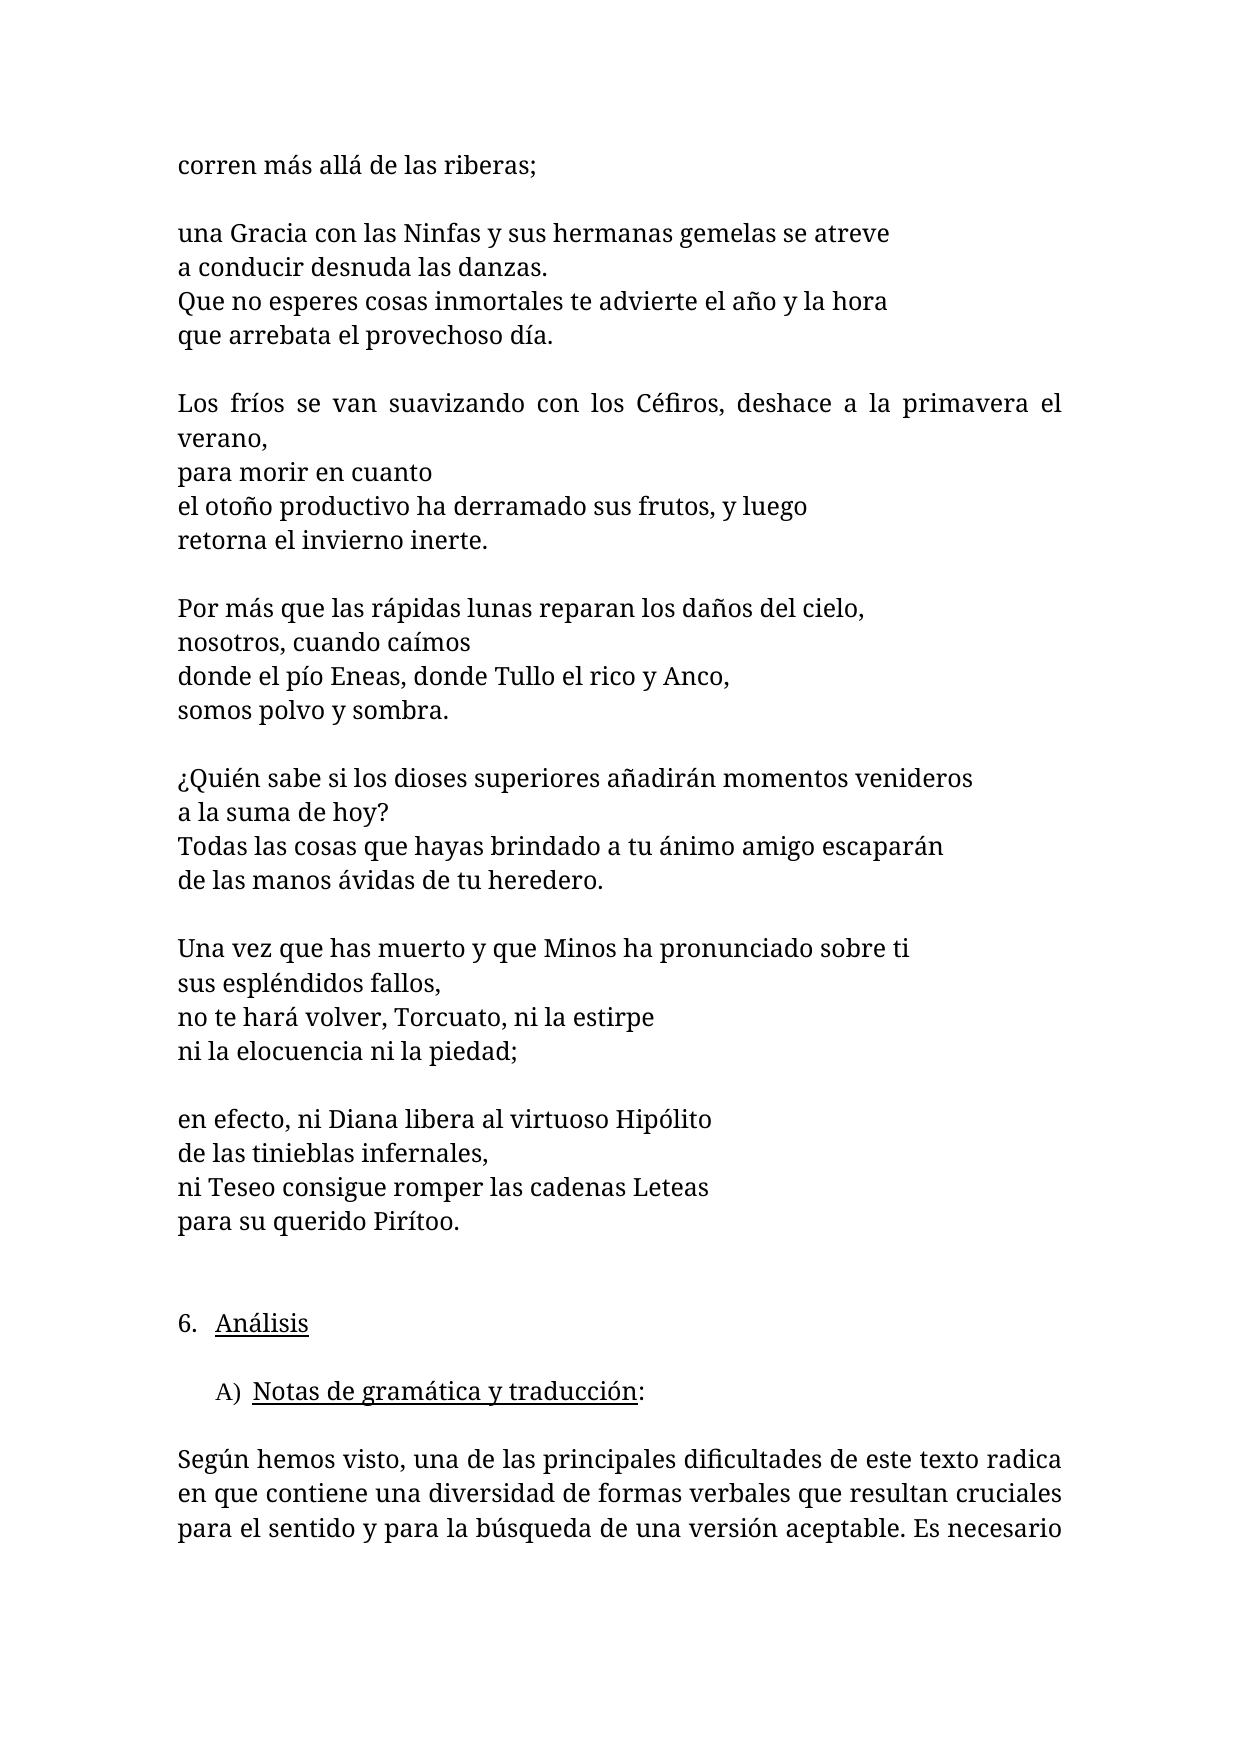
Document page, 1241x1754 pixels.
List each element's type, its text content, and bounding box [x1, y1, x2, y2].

text una Gracia con las Ninfas y sus hermanas gemelas se atreve [177, 216, 1063, 250]
list Notas de gramática y traducción: [215, 1374, 1063, 1408]
text a la suma de hoy? [177, 795, 1063, 829]
text donde el pío Eneas, donde Tullo el rico y Anco, [177, 659, 1063, 693]
text Por más que las rápidas lunas reparan los daños del cielo, [177, 591, 1063, 624]
text ¿Quién sabe si los dioses superiores añadirán momentos venideros [177, 761, 1063, 795]
text sus espléndidos fallos, [177, 965, 1063, 999]
text para su querido Pirítoo. [177, 1204, 1063, 1238]
text nosotros, cuando caímos [177, 624, 1063, 659]
text ni Teseo consigue romper las cadenas Leteas [177, 1169, 1063, 1204]
text ni la elocuencia ni la piedad; [177, 1033, 1063, 1067]
text no te hará volver, Torcuato, ni la estirpe [177, 999, 1063, 1033]
text el otoño productivo ha derramado sus frutos, y luego [177, 488, 1063, 522]
text Los fríos se van suavizando con los Céfiros, deshace a la primavera el verano, [177, 386, 1063, 454]
text a conducir desnuda las danzas. [177, 250, 1063, 284]
text retorna el invierno inerte. [177, 522, 1063, 556]
text Todas las cosas que hayas brindado a tu ánimo amigo escaparán [177, 829, 1063, 863]
text Una vez que has muerto y que Minos ha pronunciado sobre ti [177, 931, 1063, 965]
text para morir en cuanto [177, 454, 1063, 488]
list Análisis [177, 1306, 1063, 1340]
text que arrebata el provechoso día. [177, 318, 1063, 352]
text en efecto, ni Diana libera al virtuoso Hipólito [177, 1101, 1063, 1136]
text de las tinieblas infernales, [177, 1136, 1063, 1169]
text somos polvo y sombra. [177, 693, 1063, 727]
text corren más allá de las riberas; [177, 148, 1063, 182]
text Que no esperes cosas inmortales te advierte el año y la hora [177, 284, 1063, 318]
text de las manos ávidas de tu heredero. [177, 863, 1063, 897]
text Según hemos visto, una de las principales dificultades de este texto radica en que contiene una diversidad de formas verbales que resultan cruciales para el sentido y para la búsqueda de una versión aceptable. Es necesario [177, 1442, 1063, 1544]
